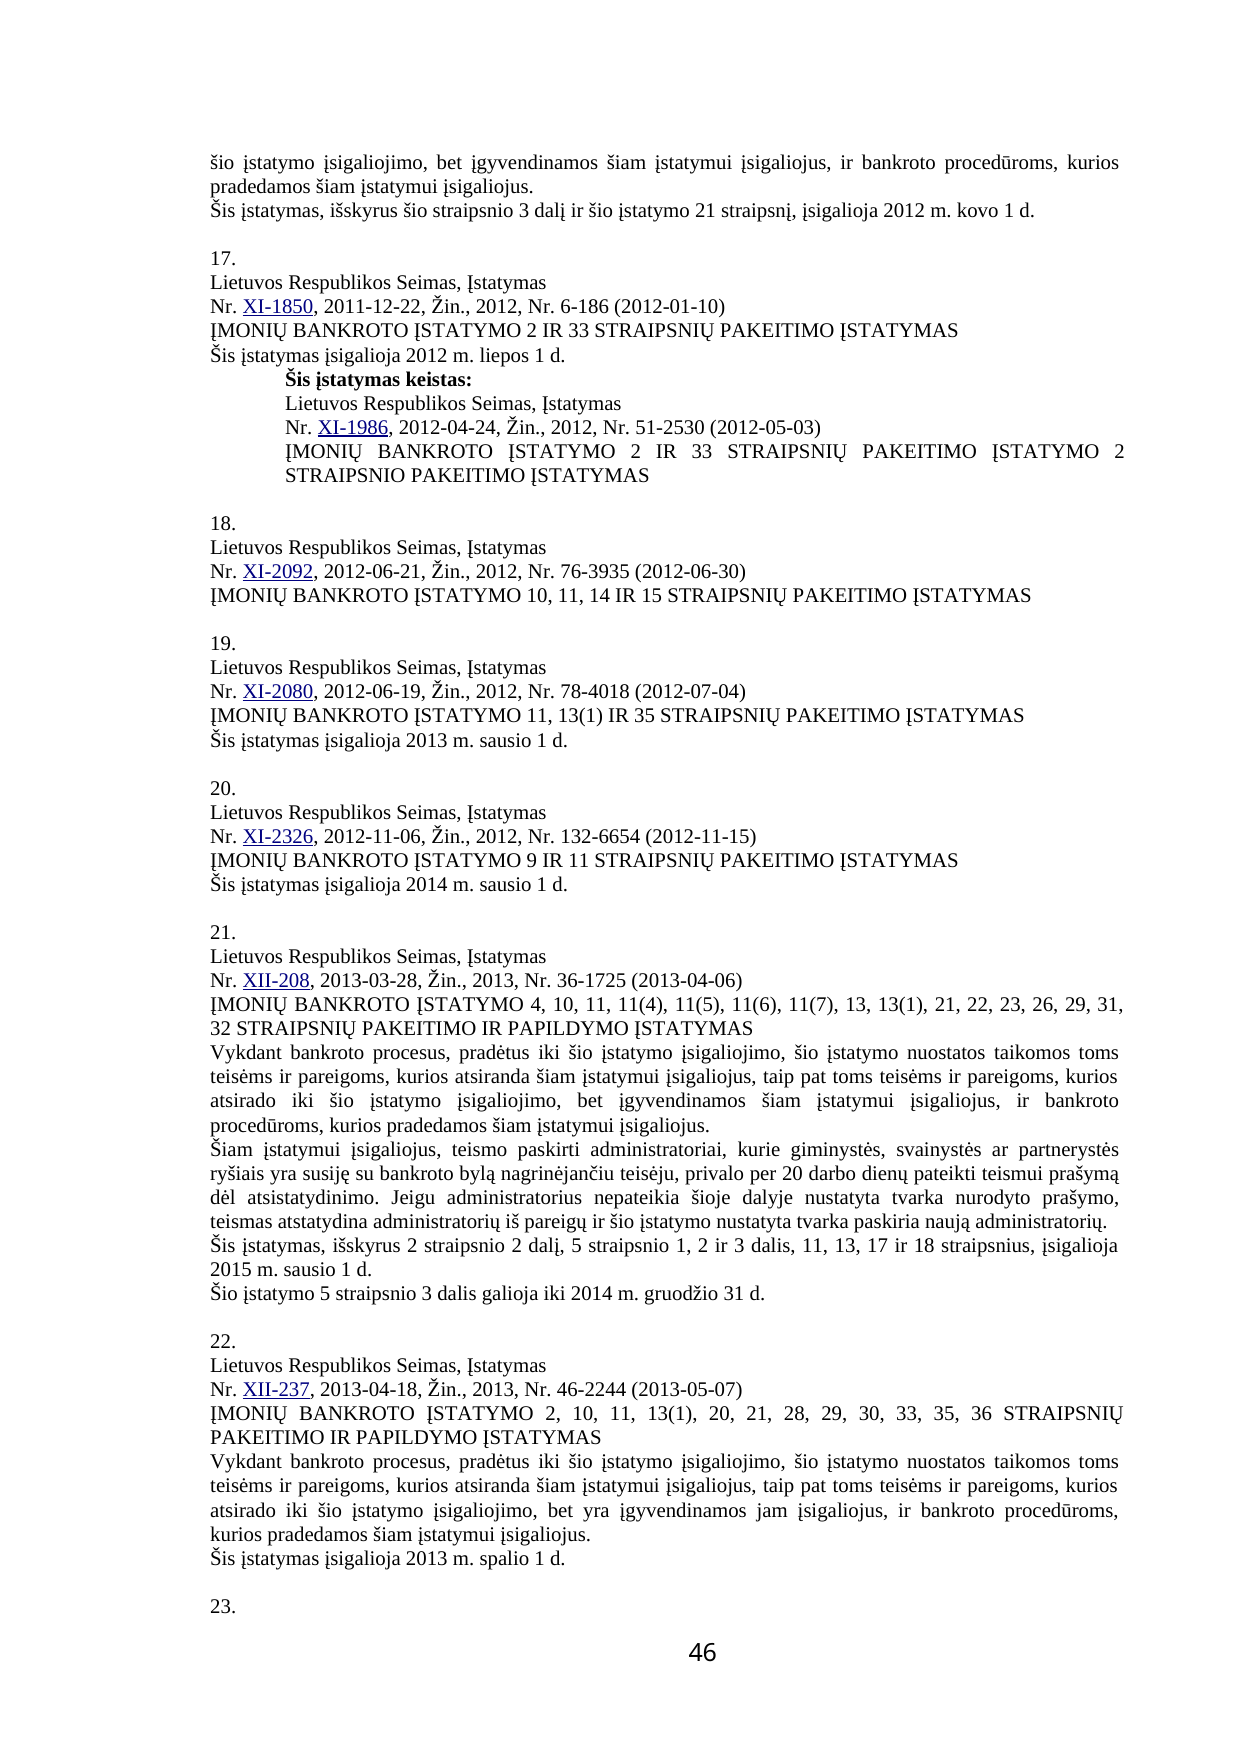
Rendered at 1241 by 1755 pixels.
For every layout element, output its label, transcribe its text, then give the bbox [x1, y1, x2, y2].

text Nr. XI-1986, 2012-04-24, Žin., 2012, Nr. 51-2530 (2012-05-03) [210, 415, 1126, 439]
text Lietuvos Respublikos Seimas, Įstatymas [210, 944, 1126, 968]
text ĮMONIŲ BANKROTO ĮSTATYMO 4, 10, 11, 11(4), 11(5), 11(6), 11(7), 13, 13(1), 21, 22, 23, 26, 29, 31, 32 STRAIPSNIŲ PAKEITIMO IR PAPILDYMO ĮSTATYMAS [210, 992, 1126, 1040]
text Nr. XII-237, 2013-04-18, Žin., 2013, Nr. 46-2244 (2013-05-07) [210, 1377, 1126, 1401]
text šio įstatymo įsigaliojimo, bet įgyvendinamos šiam įstatymui įsigaliojus, ir bankroto procedūroms, kurios pradedamos šiam įstatymui įsigaliojus. [210, 150, 1120, 198]
text Šiam įstatymui įsigaliojus, teismo paskirti administratoriai, kurie giminystės, svainystės ar partnerystės ryšiais yra susiję su bankroto bylą nagrinėjančiu teisėju, privalo per 20 darbo dienų pateikti teismui prašymą dėl atsistatydinimo. Jeigu administratorius nepateikia šioje dalyje nustatyta tvarka nurodyto prašymo, teismas atstatydina administratorių iš pareigų ir šio įstatymo nustatyta tvarka paskiria naują administratorių. [210, 1137, 1120, 1233]
text ĮMONIŲ BANKROTO ĮSTATYMO 10, 11, 14 IR 15 STRAIPSNIŲ PAKEITIMO ĮSTATYMAS [210, 583, 1126, 607]
text Šis įstatymas įsigalioja 2014 m. sausio 1 d. [210, 872, 1120, 896]
text Nr. XI-2326, 2012-11-06, Žin., 2012, Nr. 132-6654 (2012-11-15) [210, 824, 1126, 848]
text ĮMONIŲ BANKROTO ĮSTATYMO 2 IR 33 STRAIPSNIŲ PAKEITIMO ĮSTATYMAS [210, 318, 1120, 342]
text ĮMONIŲ BANKROTO ĮSTATYMO 11, 13(1) IR 35 STRAIPSNIŲ PAKEITIMO ĮSTATYMAS [210, 703, 1126, 727]
text Vykdant bankroto procesus, pradėtus iki šio įstatymo įsigaliojimo, šio įstatymo nuostatos taikomos toms teisėms ir pareigoms, kurios atsiranda šiam įstatymui įsigaliojus, taip pat toms teisėms ir pareigoms, kurios atsirado iki šio įstatymo įsigaliojimo, bet įgyvendinamos šiam įstatymui įsigaliojus, ir bankroto procedūroms, kurios pradedamos šiam įstatymui įsigaliojus. [210, 1040, 1120, 1137]
text Šis įstatymas keistas: [210, 367, 1120, 391]
text 20. [210, 776, 1126, 800]
text Šis įstatymas įsigalioja 2012 m. liepos 1 d. [210, 342, 1126, 367]
text 19. [210, 631, 1126, 655]
text ĮMONIŲ BANKROTO ĮSTATYMO 2, 10, 11, 13(1), 20, 21, 28, 29, 30, 33, 35, 36 STRAIPSNIŲ PAKEITIMO IR PAPILDYMO ĮSTATYMAS [210, 1401, 1126, 1449]
text Lietuvos Respublikos Seimas, Įstatymas [210, 270, 1120, 294]
text Vykdant bankroto procesus, pradėtus iki šio įstatymo įsigaliojimo, šio įstatymo nuostatos taikomos toms teisėms ir pareigoms, kurios atsiranda šiam įstatymui įsigaliojus, taip pat toms teisėms ir pareigoms, kurios atsirado iki šio įstatymo įsigaliojimo, bet yra įgyvendinamos jam įsigaliojus, ir bankroto procedūroms, kurios pradedamos šiam įstatymui įsigaliojus. [210, 1449, 1120, 1546]
text 21. [210, 920, 1126, 944]
text Nr. XII-208, 2013-03-28, Žin., 2013, Nr. 36-1725 (2013-04-06) [210, 968, 1126, 992]
text Šis įstatymas, išskyrus 2 straipsnio 2 dalį, 5 straipsnio 1, 2 ir 3 dalis, 11, 13, 17 ir 18 straipsnius, įsigalioja 2015 m. sausio 1 d. [210, 1233, 1120, 1281]
text Nr. XI-2080, 2012-06-19, Žin., 2012, Nr. 78-4018 (2012-07-04) [210, 679, 1126, 703]
text 22. [210, 1329, 1126, 1353]
text 17. [210, 246, 1120, 270]
text Šis įstatymas įsigalioja 2013 m. spalio 1 d. [210, 1546, 1126, 1570]
text Šis įstatymas įsigalioja 2013 m. sausio 1 d. [210, 727, 1126, 752]
text Lietuvos Respublikos Seimas, Įstatymas [210, 535, 1126, 559]
text 18. [210, 511, 1126, 535]
text ĮMONIŲ BANKROTO ĮSTATYMO 9 IR 11 STRAIPSNIŲ PAKEITIMO ĮSTATYMAS [210, 848, 1126, 872]
text Lietuvos Respublikos Seimas, Įstatymas [210, 391, 1126, 415]
text Šis įstatymas, išskyrus šio straipsnio 3 dalį ir šio įstatymo 21 straipsnį, įsigalioja 2012 m. kovo 1 d. [210, 198, 1120, 222]
text 23. [210, 1594, 1126, 1618]
text Šio įstatymo 5 straipsnio 3 dalis galioja iki 2014 m. gruodžio 31 d. [210, 1281, 1126, 1305]
text Nr. XI-1850, 2011-12-22, Žin., 2012, Nr. 6-186 (2012-01-10) [210, 294, 1120, 318]
text Nr. XI-2092, 2012-06-21, Žin., 2012, Nr. 76-3935 (2012-06-30) [210, 559, 1126, 583]
text Lietuvos Respublikos Seimas, Įstatymas [210, 1353, 1126, 1377]
text Lietuvos Respublikos Seimas, Įstatymas [210, 800, 1126, 824]
text ĮMONIŲ BANKROTO ĮSTATYMO 2 IR 33 STRAIPSNIŲ PAKEITIMO ĮSTATYMO 2 STRAIPSNIO PAKEITIMO ĮSTATYMAS [285, 439, 1126, 487]
text Lietuvos Respublikos Seimas, Įstatymas [210, 655, 1126, 679]
